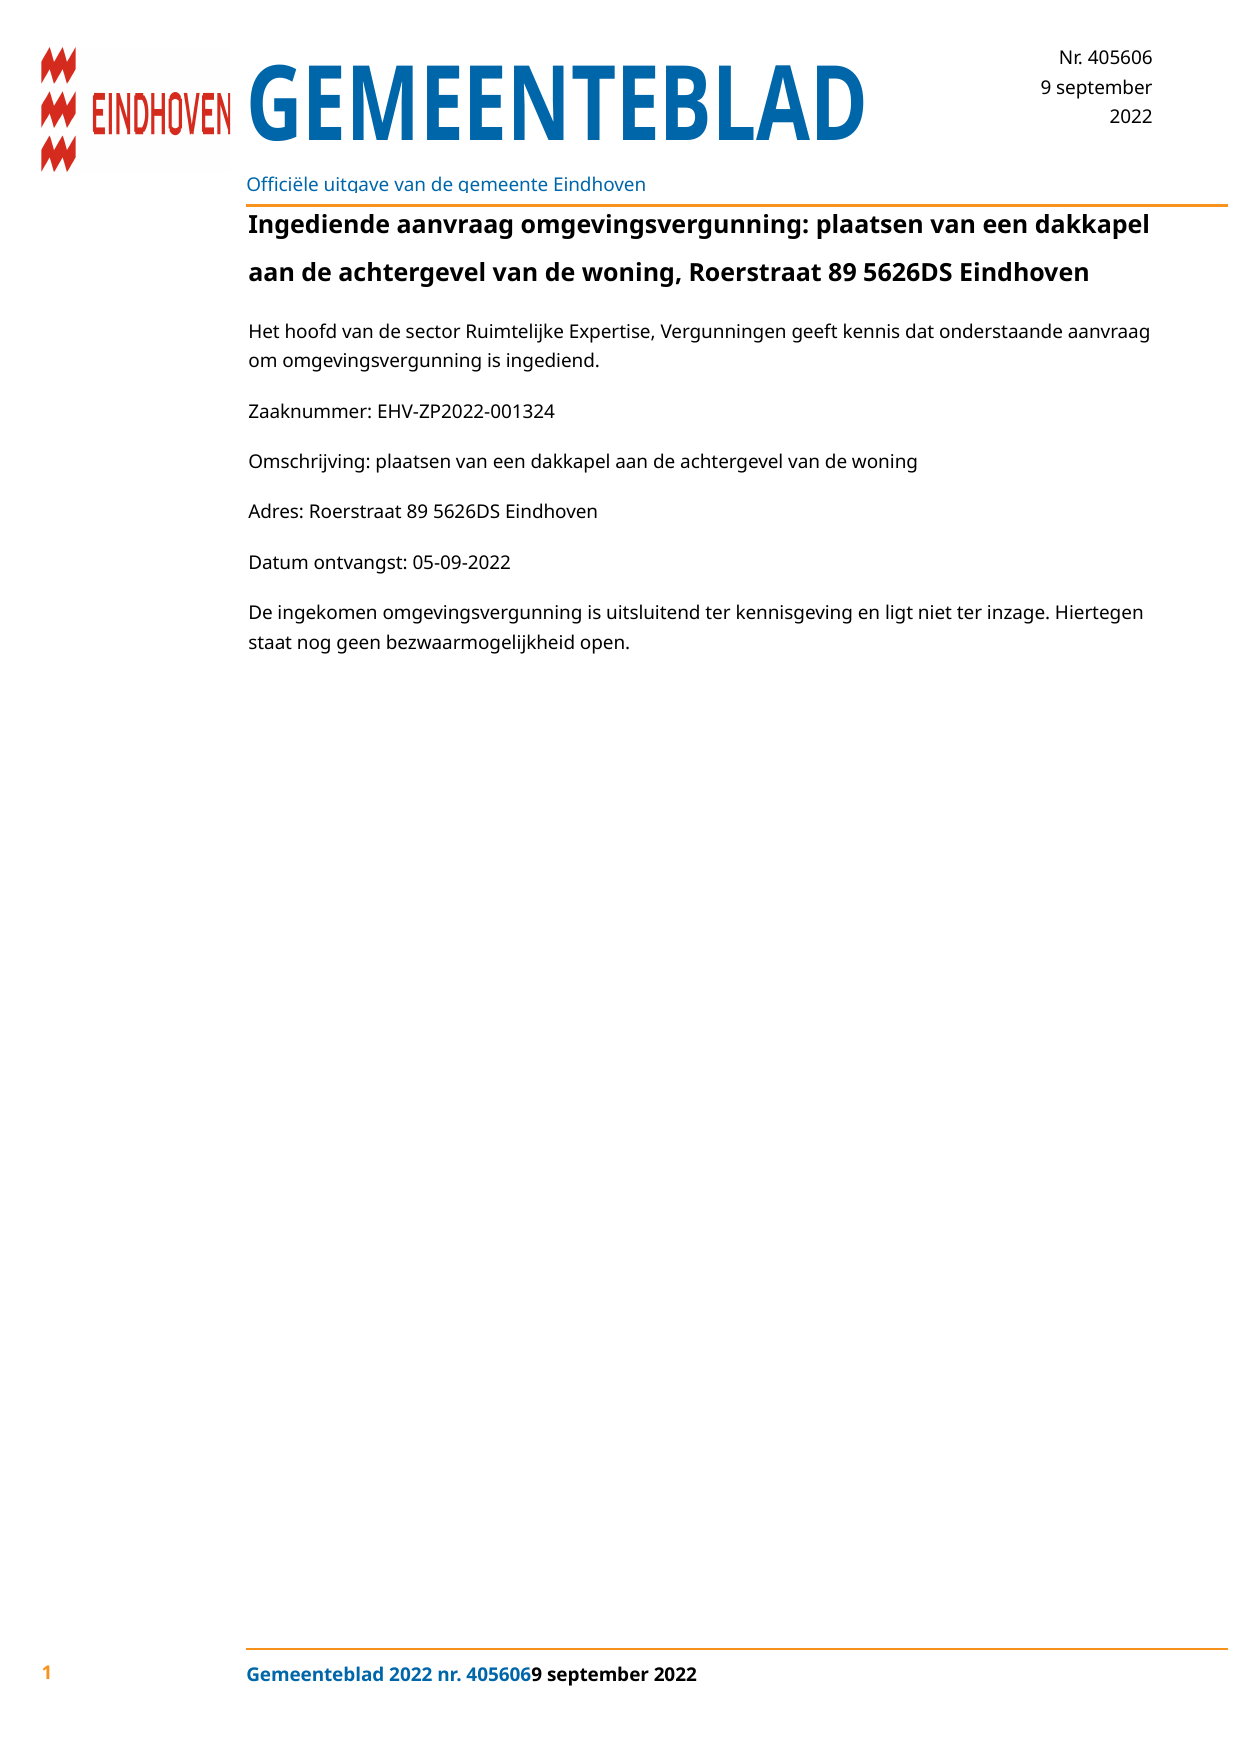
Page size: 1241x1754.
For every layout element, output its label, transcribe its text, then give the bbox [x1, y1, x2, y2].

picture [41, 47, 231, 172]
text Adres: Roerstraat 89 5626DS Eindhoven [248, 499, 1152, 524]
text De ingekomen omgevingsvergunning is uitsluitend ter kennisgeving en ligt niet ter inzage. Hiertegen staat nog geen bezwaarmogelijkheid open. [248, 599, 1152, 655]
text Het hoofd van de sector Ruimtelijke Expertise, Vergunningen geeft kennis dat onderstaande aanvraag om omgevingsvergunning is ingediend. [248, 318, 1152, 373]
text Ingediende aanvraag omgevingsvergunning: plaatsen van een dakkapel aan de achtergevel van de woning, Roerstraat 89 5626DS Eindhoven [248, 207, 1152, 288]
text Zaaknummer: EHV-ZP2022-001324 [248, 398, 1152, 424]
text Datum ontvangst: 05-09-2022 [248, 549, 1152, 575]
text Omschrijving: plaatsen van een dakkapel aan de achtergevel van de woning [248, 448, 1152, 474]
